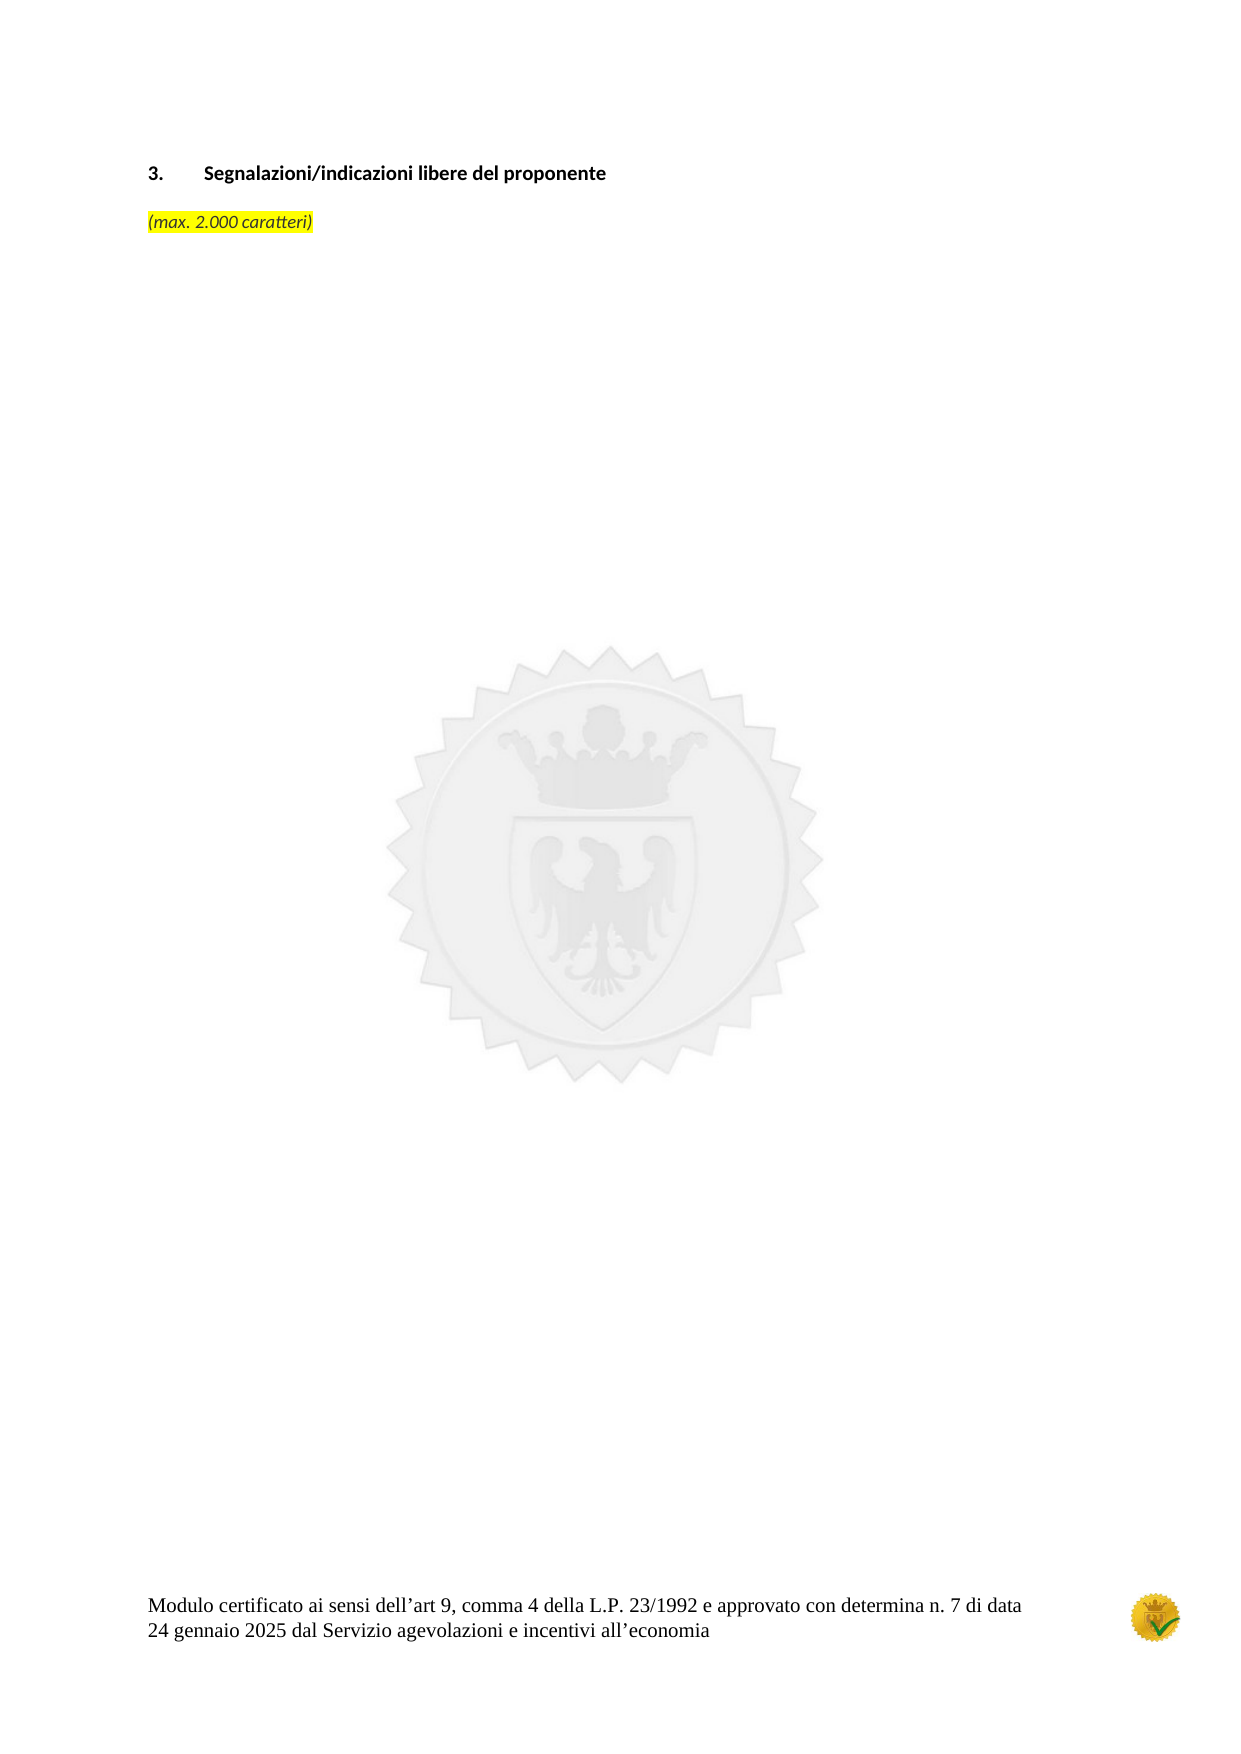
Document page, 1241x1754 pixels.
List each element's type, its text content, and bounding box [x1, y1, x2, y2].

text (max. 2.000 caratteri) [148, 211, 1092, 233]
picture [147, 191, 1093, 1524]
list Segnalazioni/indicazioni libere del proponente [148, 160, 1092, 186]
picture [1130, 1593, 1182, 1642]
